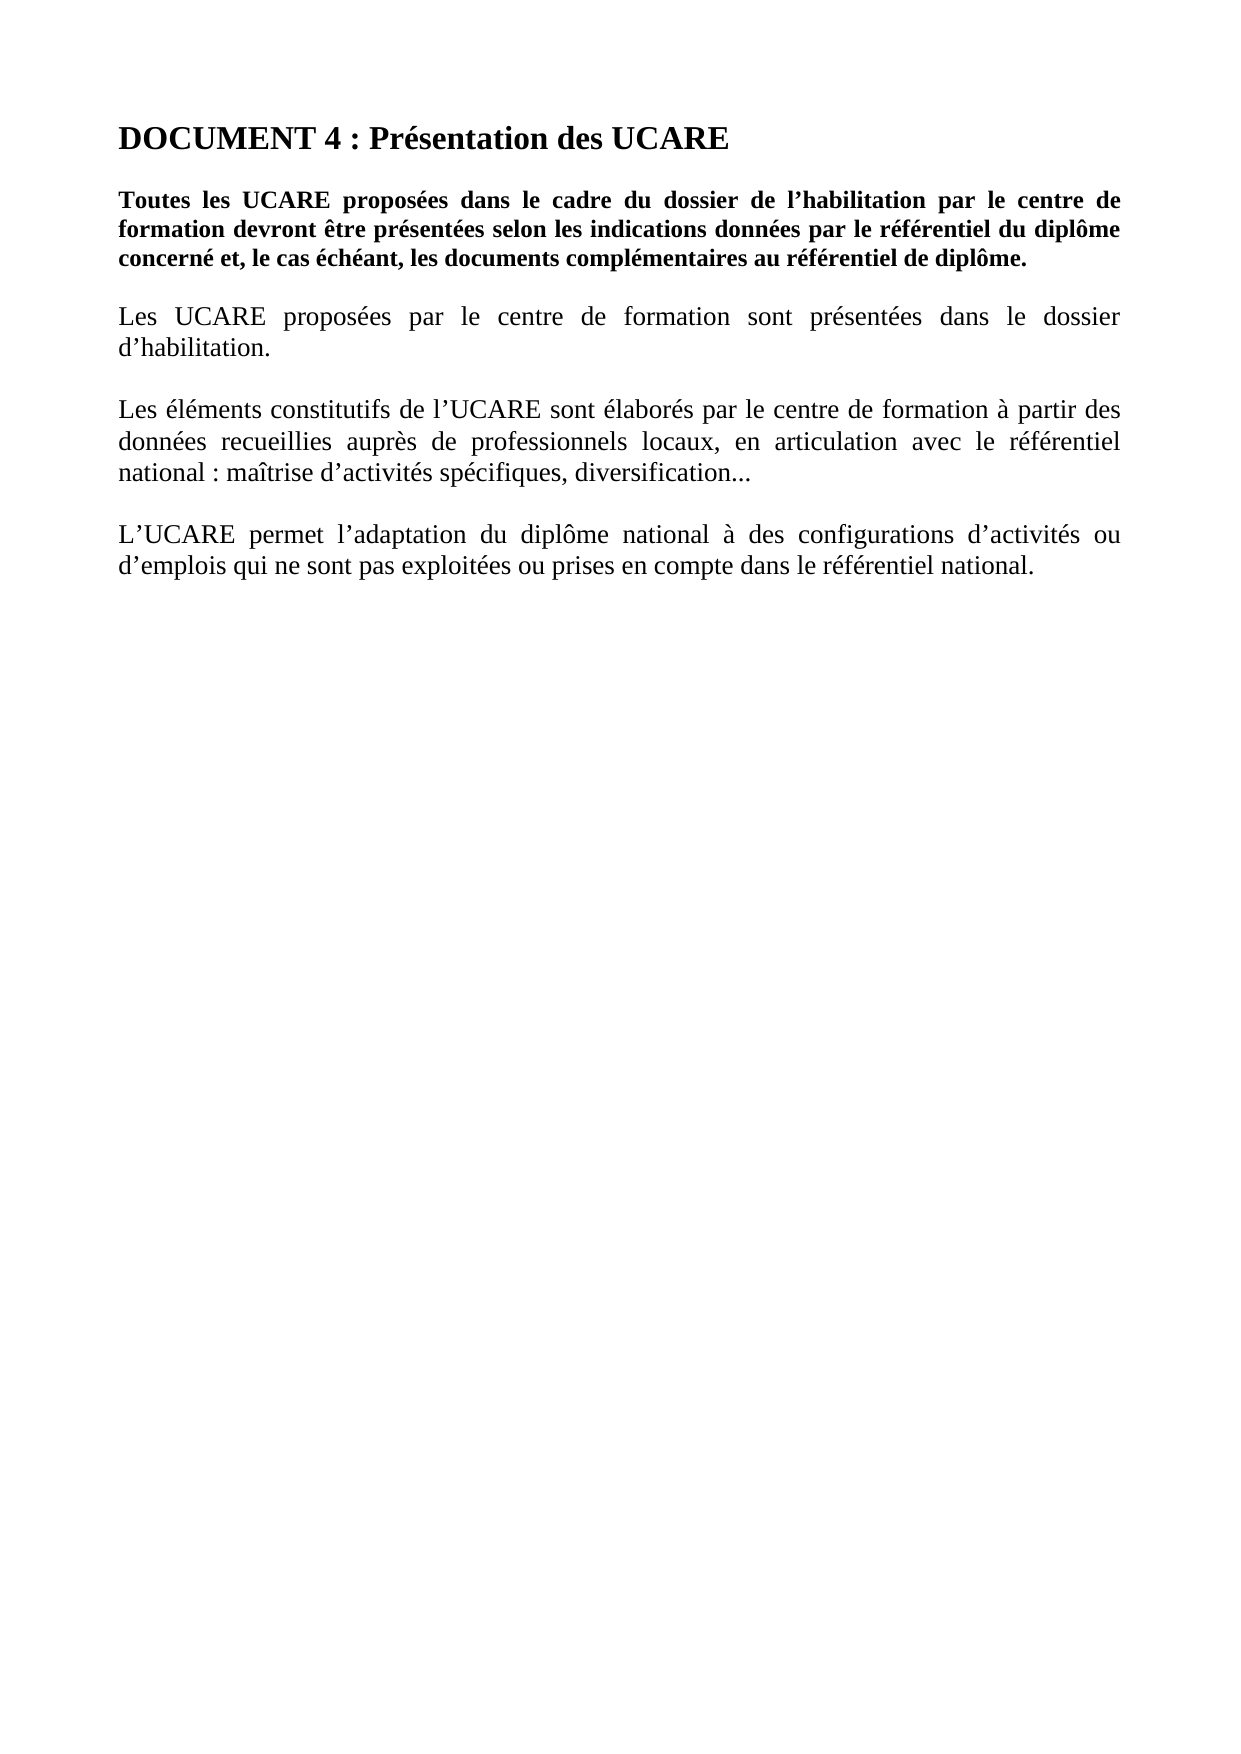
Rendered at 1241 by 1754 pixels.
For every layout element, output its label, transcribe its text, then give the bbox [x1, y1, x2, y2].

text Les éléments constitutifs de l’UCARE sont élaborés par le centre de formation à partir des données recueillies auprès de professionnels locaux, en articulation avec le référentiel national : maîtrise d’activités spécifiques, diversification... [118, 394, 1122, 487]
text Les UCARE proposées par le centre de formation sont présentées dans le dossier d’habilitation. [118, 300, 1122, 362]
text DOCUMENT 4 : Présentation des UCARE [118, 118, 1122, 156]
text Toutes les UCARE proposées dans le cadre du dossier de l’habilitation par le centre de formation devront être présentées selon les indications données par le référentiel du diplôme concerné et, le cas échéant, les documents complémentaires au référentiel de diplôme. [118, 185, 1122, 271]
text L’UCARE permet l’adaptation du diplôme national à des configurations d’activités ou d’emplois qui ne sont pas exploitées ou prises en compte dans le référentiel national. [118, 518, 1122, 581]
